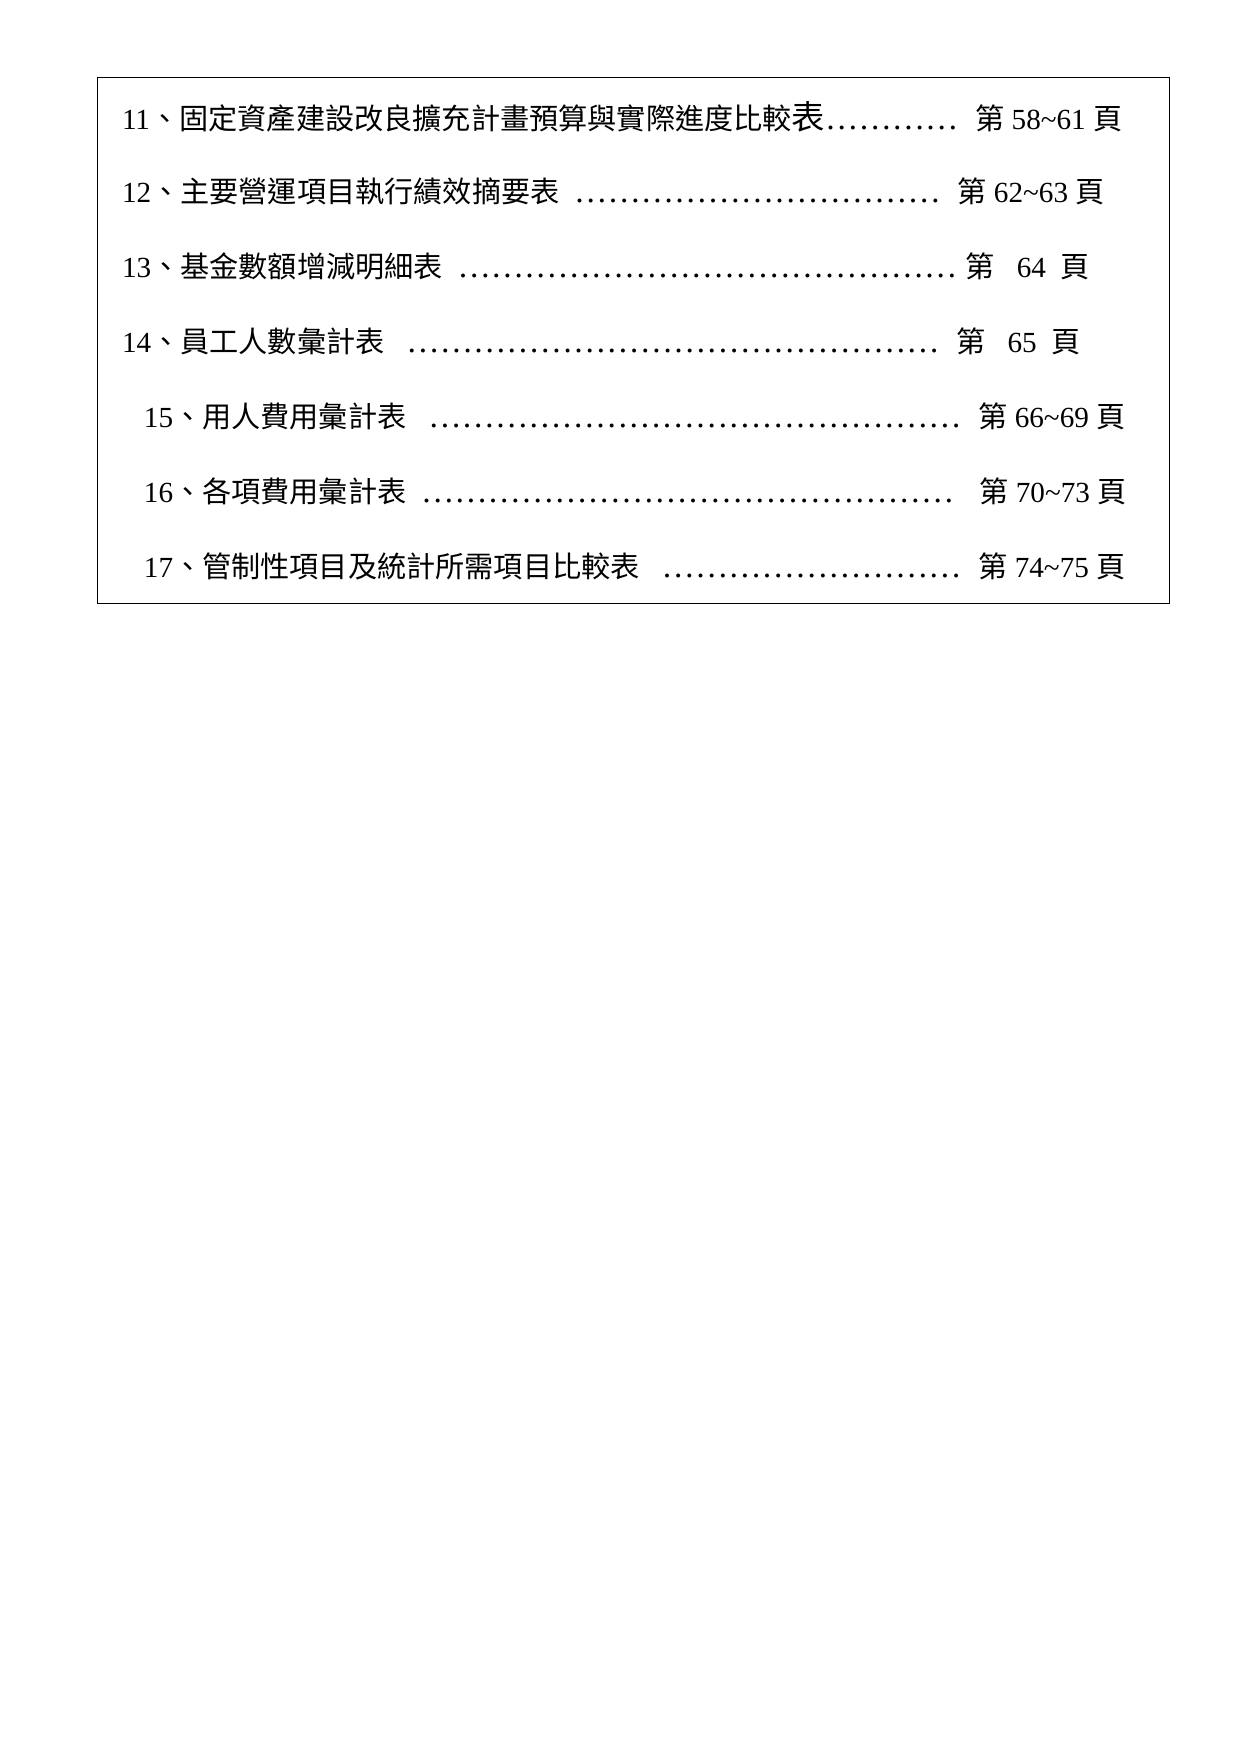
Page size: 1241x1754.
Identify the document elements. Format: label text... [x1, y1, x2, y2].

table_header 11、固定資產建設改良擴充計畫預算與實際進度比較表………… 第 58~61 頁 12、主要營運項目執行績效摘要表 …………………………… 第 62~63 頁 13、基金數額增減明細表 ……………………………………… 第 64 頁 14、員工人數彙計表 ………………………………………… 第 65 頁 15、用人費用彙計表 ………………………………………… 第 66~69 頁 16、各項費用彙計表 ………………………………………… 第 70~73 頁 17、管制性項目及統計所需項目比較表 ……………………… 第 74~75 頁 [98, 78, 1169, 603]
